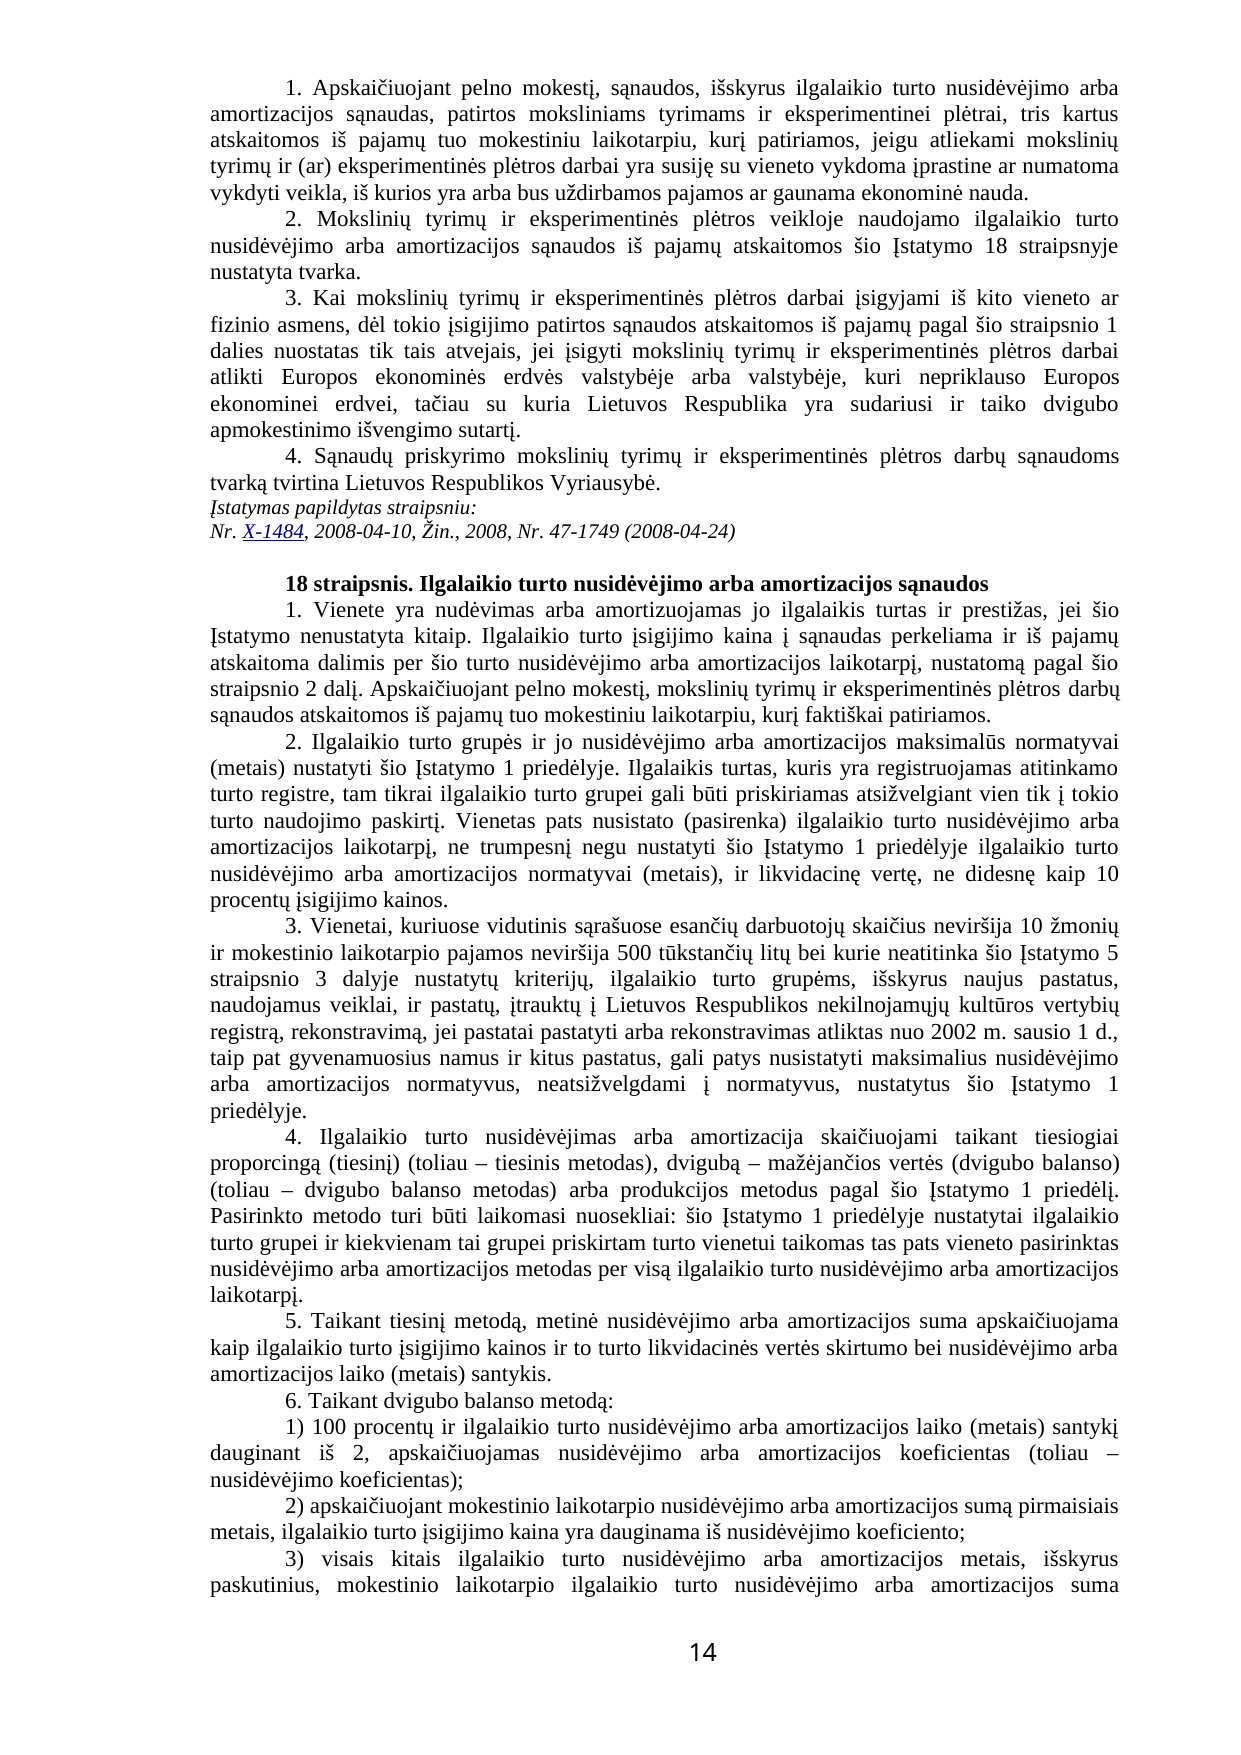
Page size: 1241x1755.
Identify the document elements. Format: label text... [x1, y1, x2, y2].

text 3. Vienetai, kuriuose vidutinis sąrašuose esančių darbuotojų skaičius neviršija 10 žmonių ir mokestinio laikotarpio pajamos neviršija 500 tūkstančių litų bei kurie neatitinka šio Įstatymo 5 straipsnio 3 dalyje nustatytų kriterijų, ilgalaikio turto grupėms, išskyrus naujus pastatus, naudojamus veiklai, ir pastatų, įtrauktų į Lietuvos Respublikos nekilnojamųjų kultūros vertybių registrą, rekonstravimą, jei pastatai pastatyti arba rekonstravimas atliktas nuo 2002 m. sausio 1 d., taip pat gyvenamuosius namus ir kitus pastatus, gali patys nusistatyti maksimalius nusidėvėjimo arba amortizacijos normatyvus, neatsižvelgdami į normatyvus, nustatytus šio Įstatymo 1 priedėlyje. [210, 912, 1120, 1123]
text 4. Ilgalaikio turto nusidėvėjimas arba amortizacija skaičiuojami taikant tiesiogiai proporcingą (tiesinį) (toliau – tiesinis metodas), dvigubą – mažėjančios vertės (dvigubo balanso) (toliau – dvigubo balanso metodas) arba produkcijos metodus pagal šio Įstatymo 1 priedėlį. Pasirinkto metodo turi būti laikomasi nuosekliai: šio Įstatymo 1 priedėlyje nustatytai ilgalaikio turto grupei ir kiekvienam tai grupei priskirtam turto vienetui taikomas tas pats vieneto pasirinktas nusidėvėjimo arba amortizacijos metodas per visą ilgalaikio turto nusidėvėjimo arba amortizacijos laikotarpį. [210, 1123, 1120, 1308]
text Įstatymas papildytas straipsniu: [210, 495, 1120, 519]
text 2) apskaičiuojant mokestinio laikotarpio nusidėvėjimo arba amortizacijos sumą pirmaisiais metais, ilgalaikio turto įsigijimo kaina yra dauginama iš nusidėvėjimo koeficiento; [210, 1492, 1120, 1545]
text 1. Vienete yra nudėvimas arba amortizuojamas jo ilgalaikis turtas ir prestižas, jei šio Įstatymo nenustatyta kitaip. Ilgalaikio turto įsigijimo kaina į sąnaudas perkeliama ir iš pajamų atskaitoma dalimis per šio turto nusidėvėjimo arba amortizacijos laikotarpį, nustatomą pagal šio straipsnio 2 dalį. Apskaičiuojant pelno mokestį, mokslinių tyrimų ir eksperimentinės plėtros darbų sąnaudos atskaitomos iš pajamų tuo mokestiniu laikotarpiu, kurį faktiškai patiriamos. [210, 596, 1120, 728]
text 6. Taikant dvigubo balanso metodą: [210, 1387, 1120, 1413]
text 2. Ilgalaikio turto grupės ir jo nusidėvėjimo arba amortizacijos maksimalūs normatyvai (metais) nustatyti šio Įstatymo 1 priedėlyje. Ilgalaikis turtas, kuris yra registruojamas atitinkamo turto registre, tam tikrai ilgalaikio turto grupei gali būti priskiriamas atsižvelgiant vien tik į tokio turto naudojimo paskirtį. Vienetas pats nusistato (pasirenka) ilgalaikio turto nusidėvėjimo arba amortizacijos laikotarpį, ne trumpesnį negu nustatyti šio Įstatymo 1 priedėlyje ilgalaikio turto nusidėvėjimo arba amortizacijos normatyvai (metais), ir likvidacinę vertę, ne didesnę kaip 10 procentų įsigijimo kainos. [210, 728, 1120, 912]
text 5. Taikant tiesinį metodą, metinė nusidėvėjimo arba amortizacijos suma apskaičiuojama kaip ilgalaikio turto įsigijimo kainos ir to turto likvidacinės vertės skirtumo bei nusidėvėjimo arba amortizacijos laiko (metais) santykis. [210, 1308, 1120, 1387]
text 1) 100 procentų ir ilgalaikio turto nusidėvėjimo arba amortizacijos laiko (metais) santykį dauginant iš 2, apskaičiuojamas nusidėvėjimo arba amortizacijos koeficientas (toliau – nusidėvėjimo koeficientas); [210, 1413, 1120, 1492]
text 3) visais kitais ilgalaikio turto nusidėvėjimo arba amortizacijos metais, išskyrus paskutinius, mokestinio laikotarpio ilgalaikio turto nusidėvėjimo arba amortizacijos suma [210, 1545, 1120, 1597]
text 4. Sąnaudų priskyrimo mokslinių tyrimų ir eksperimentinės plėtros darbų sąnaudoms tvarką tvirtina Lietuvos Respublikos Vyriausybė. [210, 442, 1120, 495]
text 18 straipsnis. Ilgalaikio turto nusidėvėjimo arba amortizacijos sąnaudos [210, 570, 1120, 596]
text 1. Apskaičiuojant pelno mokestį, sąnaudos, išskyrus ilgalaikio turto nusidėvėjimo arba amortizacijos sąnaudas, patirtos moksliniams tyrimams ir eksperimentinei plėtrai, tris kartus atskaitomos iš pajamų tuo mokestiniu laikotarpiu, kurį patiriamos, jeigu atliekami mokslinių tyrimų ir (ar) eksperimentinės plėtros darbai yra susiję su vieneto vykdoma įprastine ar numatoma vykdyti veikla, iš kurios yra arba bus uždirbamos pajamos ar gaunama ekonominė nauda. [210, 73, 1120, 205]
text Nr. X-1484, 2008-04-10, Žin., 2008, Nr. 47-1749 (2008-04-24) [210, 519, 1120, 543]
text 2. Mokslinių tyrimų ir eksperimentinės plėtros veikloje naudojamo ilgalaikio turto nusidėvėjimo arba amortizacijos sąnaudos iš pajamų atskaitomos šio Įstatymo 18 straipsnyje nustatyta tvarka. [210, 205, 1120, 284]
text 3. Kai mokslinių tyrimų ir eksperimentinės plėtros darbai įsigyjami iš kito vieneto ar fizinio asmens, dėl tokio įsigijimo patirtos sąnaudos atskaitomos iš pajamų pagal šio straipsnio 1 dalies nuostatas tik tais atvejais, jei įsigyti mokslinių tyrimų ir eksperimentinės plėtros darbai atlikti Europos ekonominės erdvės valstybėje arba valstybėje, kuri nepriklauso Europos ekonominei erdvei, tačiau su kuria Lietuvos Respublika yra sudariusi ir taiko dvigubo apmokestinimo išvengimo sutartį. [210, 284, 1120, 442]
